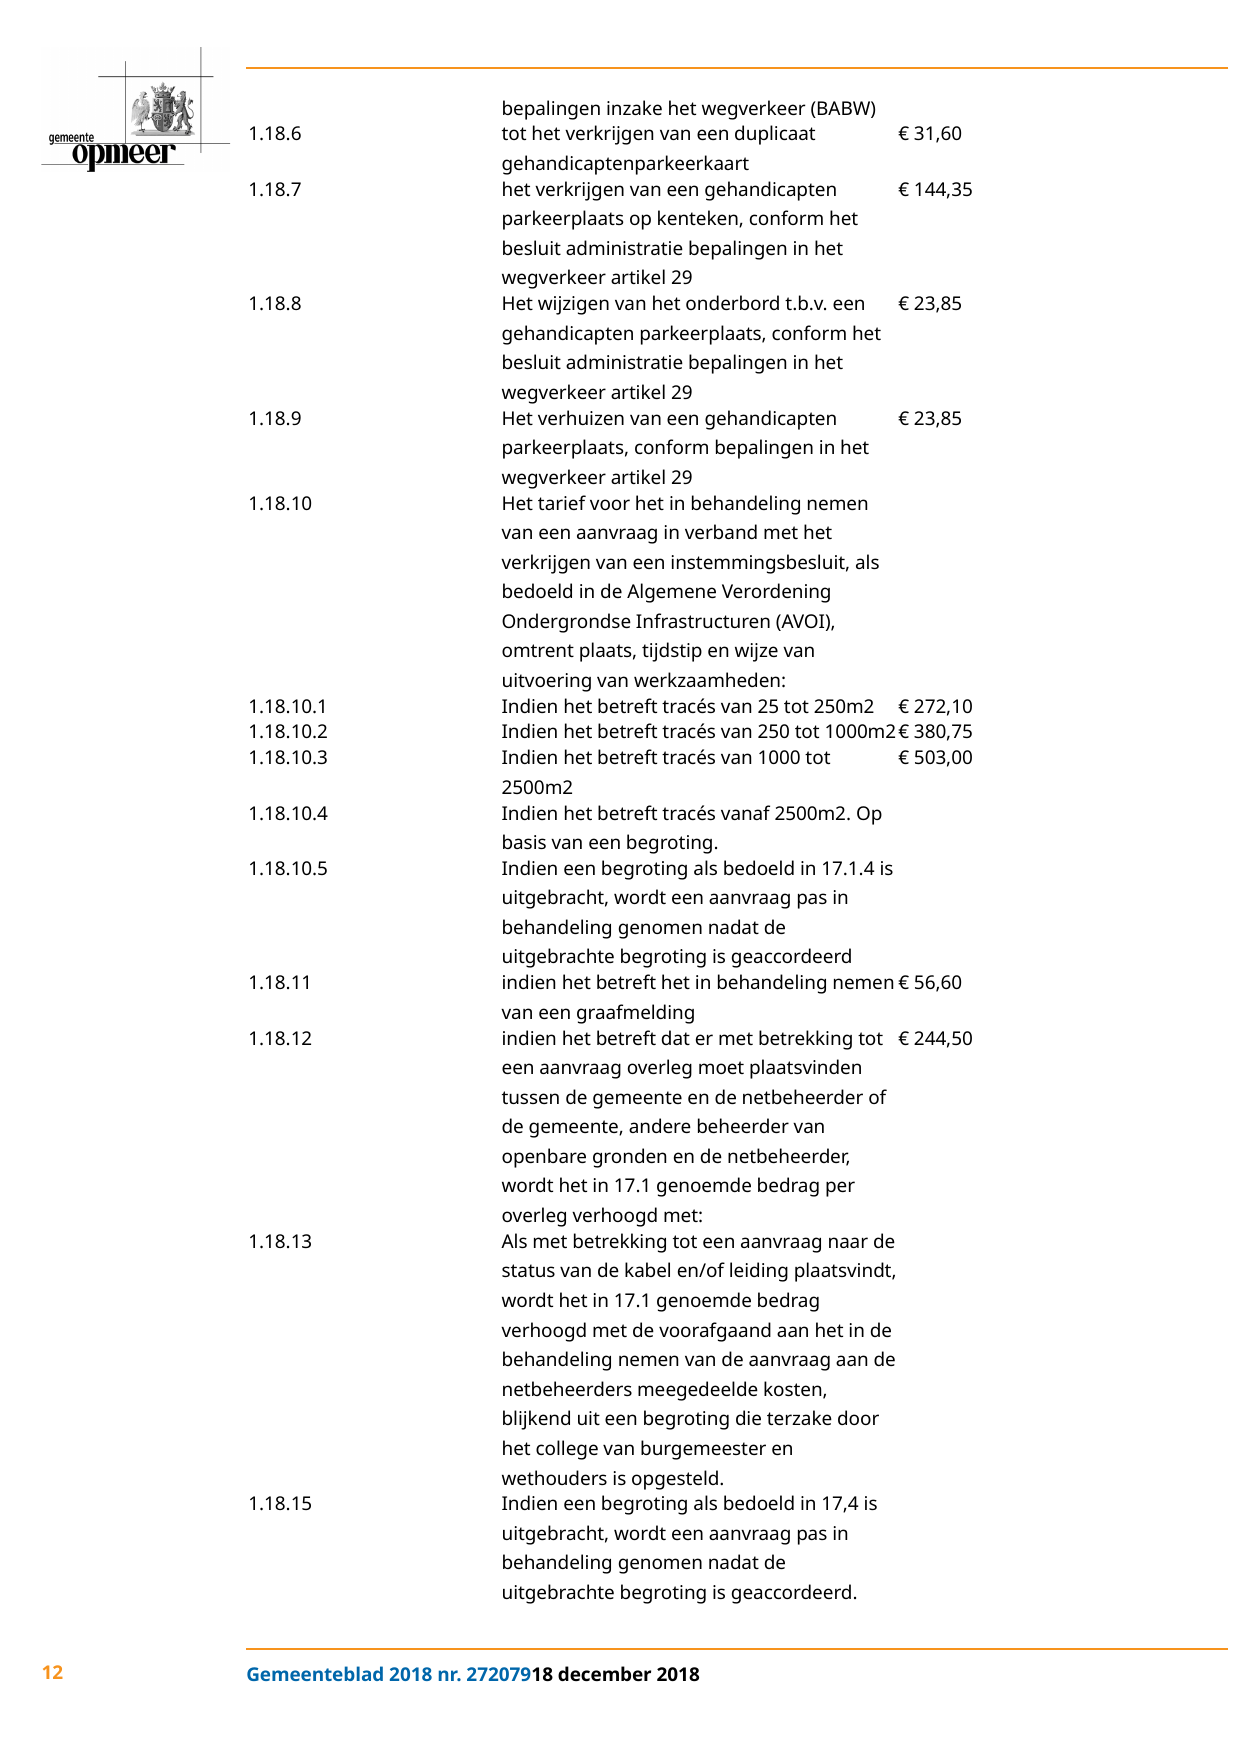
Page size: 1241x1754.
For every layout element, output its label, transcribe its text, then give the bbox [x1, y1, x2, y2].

table_cell 1.18.10.3 [248, 744, 501, 800]
table_cell bepalingen inzake het wegverkeer (BABW) [501, 95, 898, 121]
table_cell 1.18.10.4 [248, 800, 501, 855]
picture [41, 47, 231, 172]
table_cell 1.18.6 [248, 121, 501, 176]
table_cell [898, 800, 1152, 855]
table_cell 1.18.9 [248, 405, 501, 490]
table_cell [898, 855, 1152, 969]
table_cell Het verhuizen van een gehandicapten parkeerplaats, conform bepalingen in het wegverkeer artikel 29 [501, 405, 898, 490]
table_cell Indien het betreft tracés vanaf 2500m2. Op basis van een begroting. [501, 800, 898, 855]
table_cell 1.18.10.5 [248, 855, 501, 969]
table_cell 1.18.11 [248, 970, 501, 1025]
table_cell [898, 1490, 1152, 1605]
table_cell € 23,85 [898, 405, 1152, 490]
table_cell indien het betreft het in behandeling nemen van een graafmelding [501, 970, 898, 1025]
table_cell 1.18.13 [248, 1228, 501, 1490]
table_cell het verkrijgen van een gehandicapten parkeerplaats op kenteken, conform het besluit administratie bepalingen in het wegverkeer artikel 29 [501, 176, 898, 290]
table_cell indien het betreft dat er met betrekking tot een aanvraag overleg moet plaatsvinden tussen de gemeente en de netbeheerder of de gemeente, andere beheerder van openbare gronden en de netbeheerder, wordt het in 17.1 genoemde bedrag per overleg verhoogd met: [501, 1025, 898, 1228]
table_cell Indien het betreft tracés van 250 tot 1000m2 [501, 719, 898, 744]
table_cell Indien een begroting als bedoeld in 17,4 is uitgebracht, wordt een aanvraag pas in behandeling genomen nadat de uitgebrachte begroting is geaccordeerd. [501, 1490, 898, 1605]
table_cell Indien een begroting als bedoeld in 17.1.4 is uitgebracht, wordt een aanvraag pas in behandeling genomen nadat de uitgebrachte begroting is geaccordeerd [501, 855, 898, 969]
table_cell Het wijzigen van het onderbord t.b.v. een gehandicapten parkeerplaats, conform het besluit administratie bepalingen in het wegverkeer artikel 29 [501, 290, 898, 405]
table_cell 1.18.8 [248, 290, 501, 405]
table_cell € 380,75 [898, 719, 1152, 744]
table_cell Indien het betreft tracés van 1000 tot 2500m2 [501, 744, 898, 800]
table_cell 1.18.15 [248, 1490, 501, 1605]
table_cell [898, 95, 1152, 121]
table_cell [248, 95, 501, 121]
table_cell 1.18.10 [248, 490, 501, 693]
table_cell Indien het betreft tracés van 25 tot 250m2 [501, 693, 898, 719]
table_cell € 56,60 [898, 970, 1152, 1025]
table_cell € 23,85 [898, 290, 1152, 405]
table_cell € 503,00 [898, 744, 1152, 800]
table_cell € 144,35 [898, 176, 1152, 290]
table_cell 1.18.7 [248, 176, 501, 290]
table_cell € 31,60 [898, 121, 1152, 176]
table_cell tot het verkrijgen van een duplicaat gehandicaptenparkeerkaart [501, 121, 898, 176]
table_cell Het tarief voor het in behandeling nemen van een aanvraag in verband met het verkrijgen van een instemmingsbesluit, als bedoeld in de Algemene Verordening Ondergrondse Infrastructuren (AVOI), omtrent plaats, tijdstip en wijze van uitvoering van werkzaamheden: [501, 490, 898, 693]
table_cell 1.18.10.1 [248, 693, 501, 719]
table_cell [898, 1228, 1152, 1490]
table_cell 1.18.10.2 [248, 719, 501, 744]
table_cell € 244,50 [898, 1025, 1152, 1228]
table_cell € 272,10 [898, 693, 1152, 719]
table_cell [898, 490, 1152, 693]
table_cell 1.18.12 [248, 1025, 501, 1228]
table_cell Als met betrekking tot een aanvraag naar de status van de kabel en/of leiding plaatsvindt, wordt het in 17.1 genoemde bedrag verhoogd met de voorafgaand aan het in de behandeling nemen van de aanvraag aan de netbeheerders meegedeelde kosten, blijkend uit een begroting die terzake door het college van burgemeester en wethouders is opgesteld. [501, 1228, 898, 1490]
